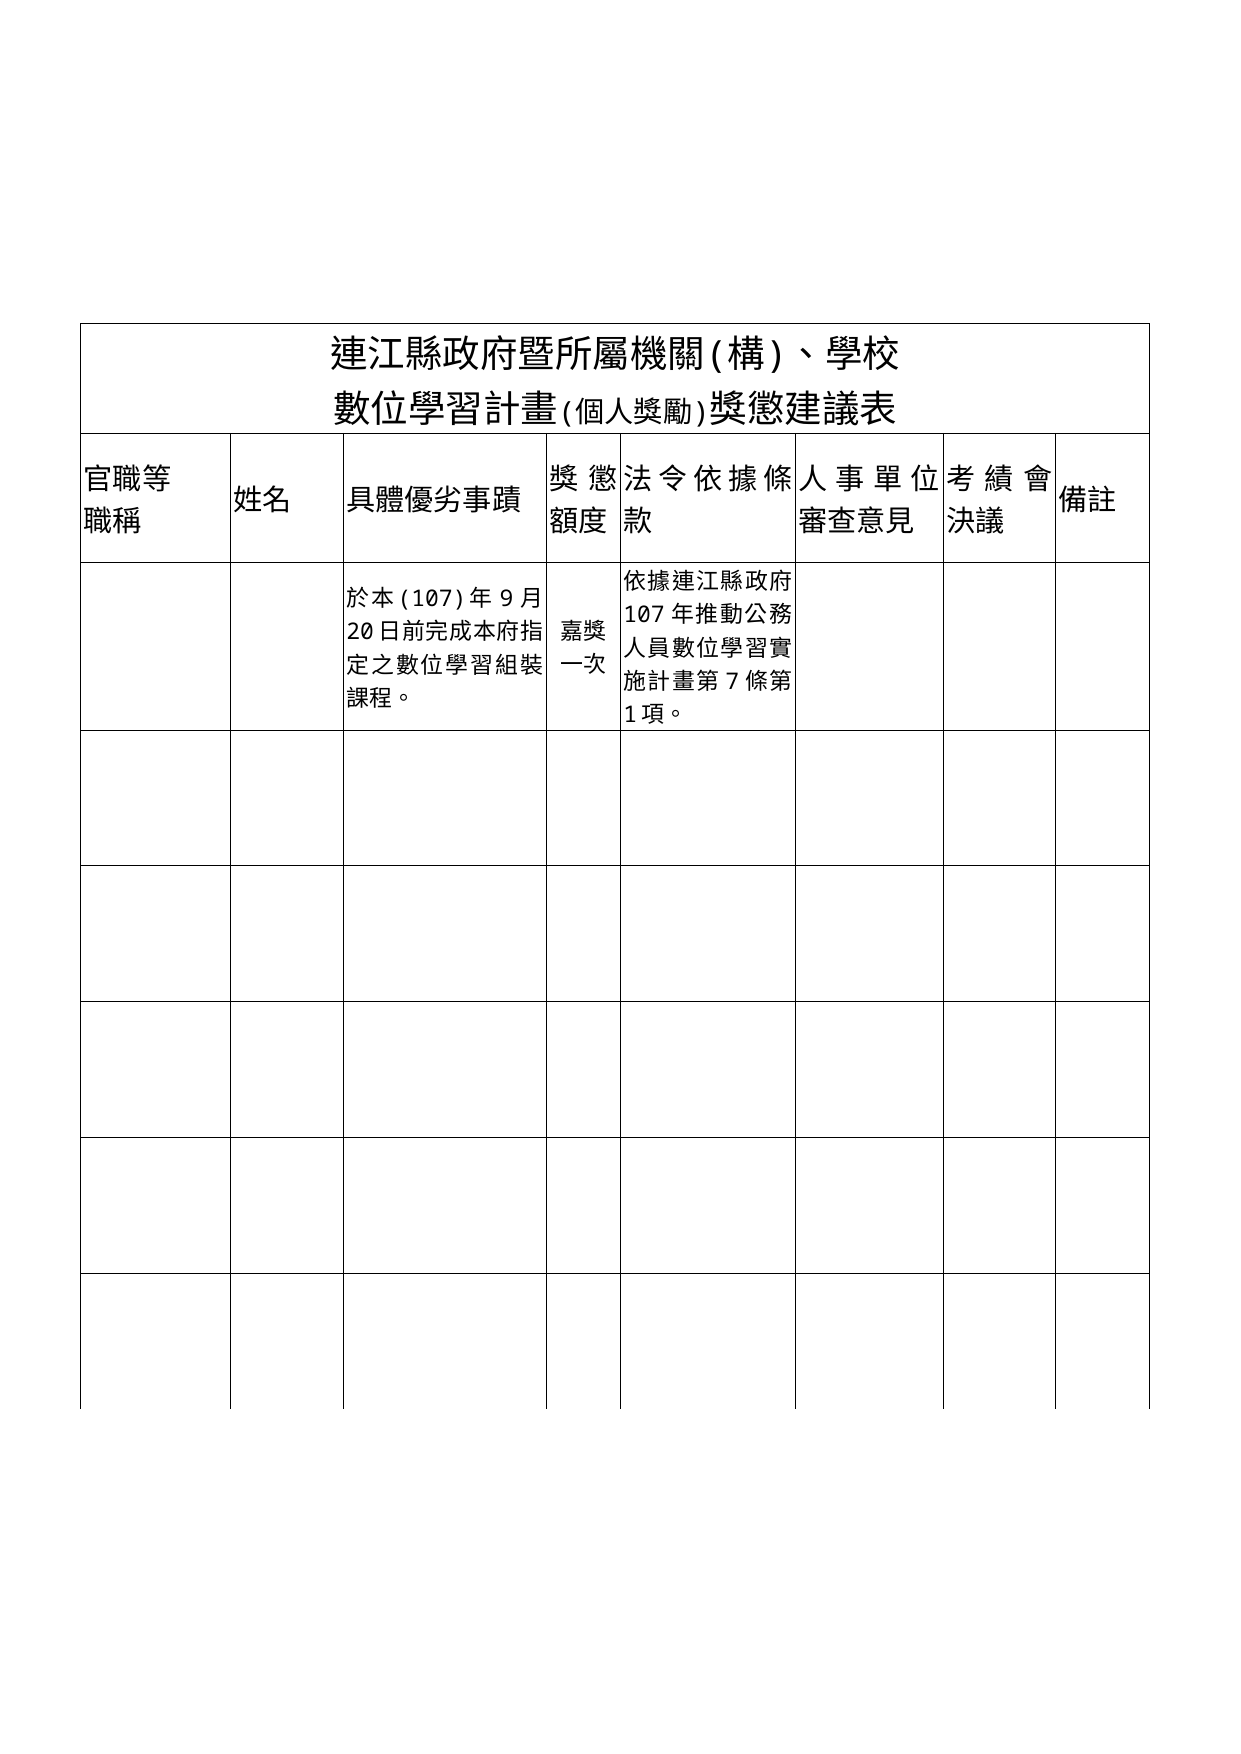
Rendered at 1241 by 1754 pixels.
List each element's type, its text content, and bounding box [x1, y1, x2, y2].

table_cell [81, 1138, 230, 1273]
table_cell [231, 563, 343, 729]
table_cell 具體優劣事蹟 [344, 434, 546, 562]
table_cell 嘉獎一次 [547, 563, 620, 729]
table_cell [944, 563, 1055, 729]
table_cell 官職等 職稱 [81, 434, 230, 562]
table_cell 於本(107)年9月20日前完成本府指定之數位學習組裝課程。 [344, 563, 546, 729]
table_cell [796, 563, 943, 729]
table_cell [796, 866, 943, 1001]
table_cell 備註 [1056, 434, 1149, 562]
table_cell 人事單位審查意見 [796, 434, 943, 562]
table_cell [547, 731, 620, 865]
table_cell [1056, 1002, 1149, 1137]
table_cell [344, 1274, 546, 1409]
table_cell [796, 1138, 943, 1273]
table_cell [621, 1274, 795, 1409]
table_cell [344, 866, 546, 1001]
table_cell 依據連江縣政府107年推動公務人員數位學習實施計畫第7條第1項。 [621, 563, 795, 729]
table_cell [81, 866, 230, 1001]
table_cell [81, 1002, 230, 1137]
table_cell [944, 731, 1055, 865]
table_cell [81, 731, 230, 865]
table_cell [547, 1274, 620, 1409]
table_header 連江縣政府暨所屬機關(構)、學校 數位學習計畫(個人獎勵)獎懲建議表 [81, 324, 1149, 433]
table_cell [344, 1002, 546, 1137]
table_cell [547, 1002, 620, 1137]
table_cell 獎懲額度 [547, 434, 620, 562]
table_cell [621, 1138, 795, 1273]
table_cell [944, 866, 1055, 1001]
table_cell [547, 866, 620, 1001]
table_cell 考績會決議 [944, 434, 1055, 562]
table_cell [1056, 563, 1149, 729]
table_cell [547, 1138, 620, 1273]
table_cell [81, 1274, 230, 1409]
table_cell 法令依據條款 [621, 434, 795, 562]
table_cell [621, 1002, 795, 1137]
table_cell [1056, 866, 1149, 1001]
table_cell [796, 1002, 943, 1137]
table_cell [231, 1138, 343, 1273]
table_cell [944, 1274, 1055, 1409]
table_cell [944, 1002, 1055, 1137]
table_cell [231, 1274, 343, 1409]
table_cell [344, 1138, 546, 1273]
table_cell [796, 731, 943, 865]
table_cell [81, 563, 230, 729]
table_cell [944, 1138, 1055, 1273]
table_cell 姓名 [231, 434, 343, 562]
table_cell [1056, 731, 1149, 865]
table_cell [621, 731, 795, 865]
table_cell [621, 866, 795, 1001]
table_cell [231, 866, 343, 1001]
table_cell [344, 731, 546, 865]
table_cell [231, 1002, 343, 1137]
table_cell [231, 731, 343, 865]
table_cell [796, 1274, 943, 1409]
table_cell [1056, 1138, 1149, 1273]
table_cell [1056, 1274, 1149, 1409]
